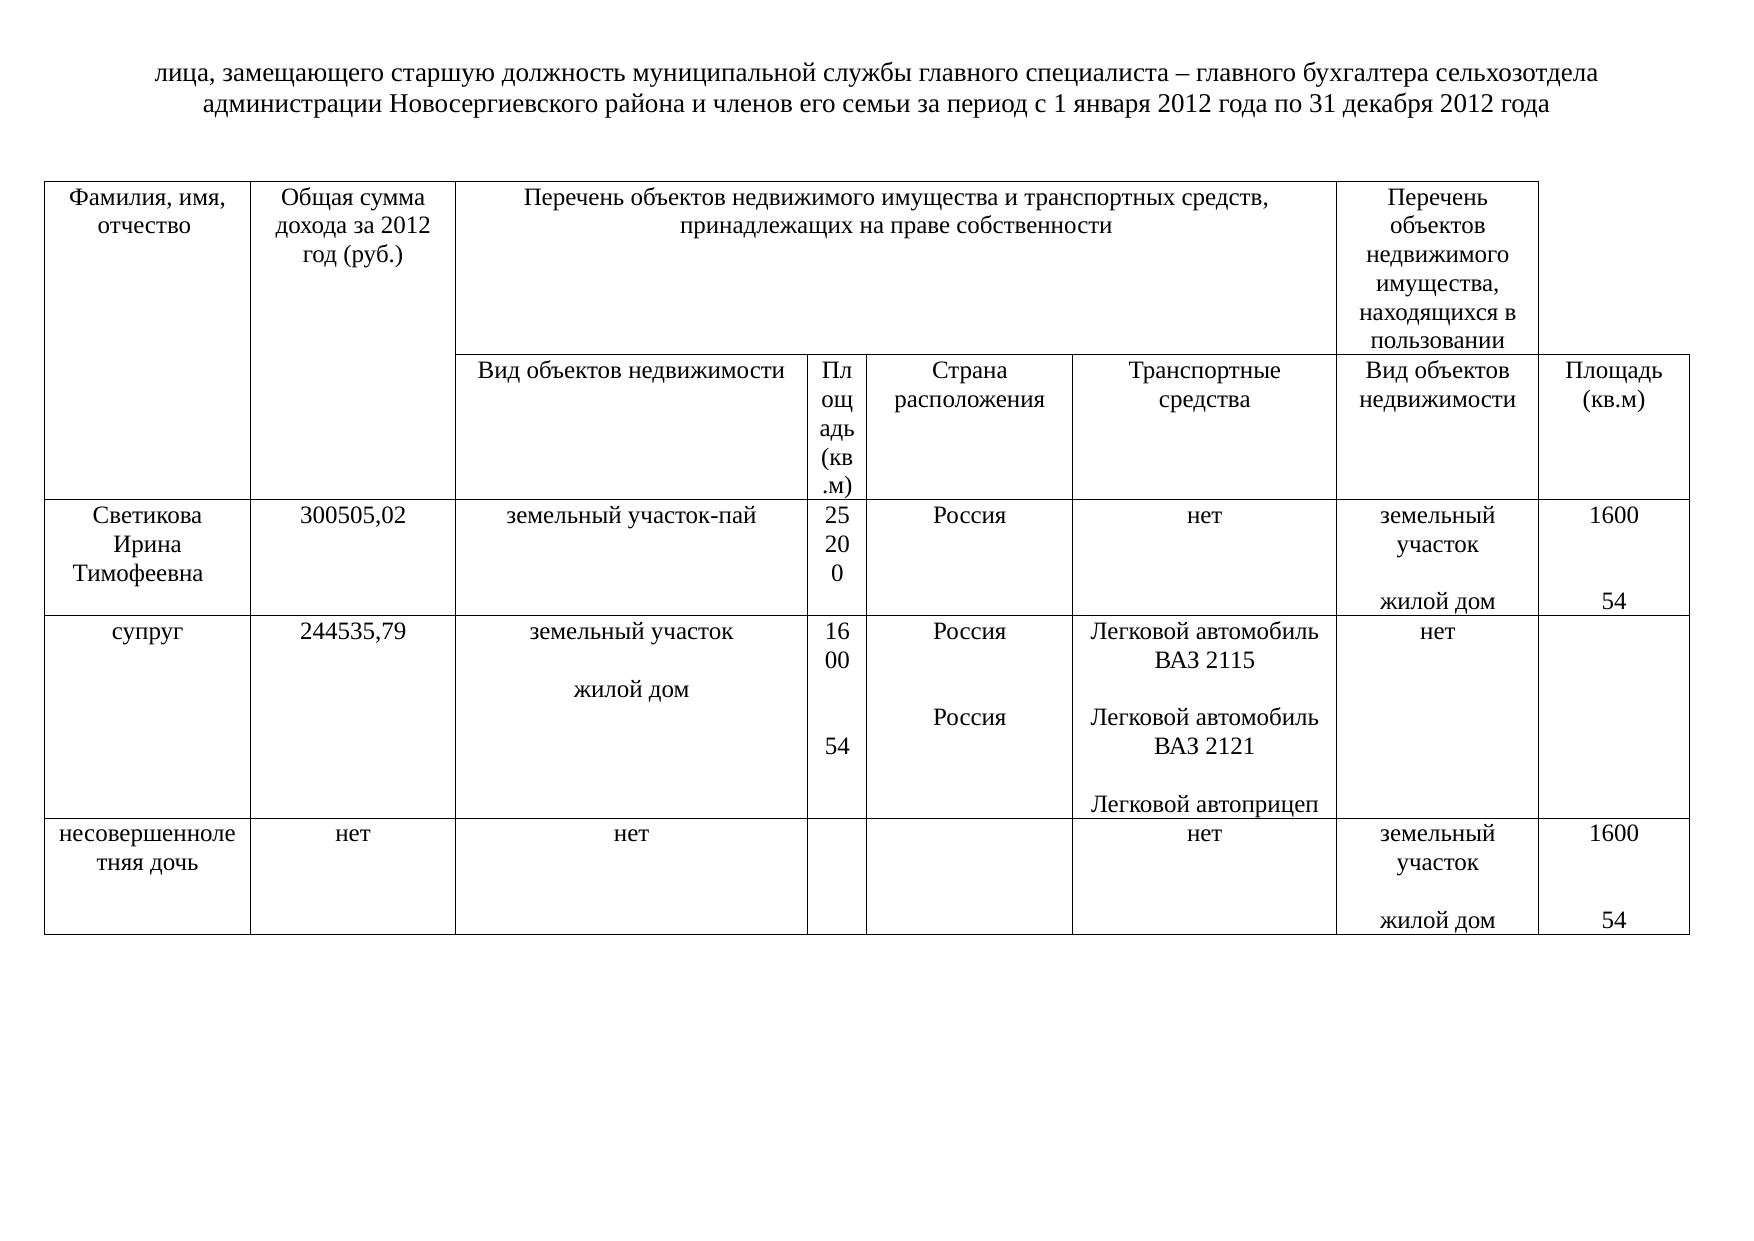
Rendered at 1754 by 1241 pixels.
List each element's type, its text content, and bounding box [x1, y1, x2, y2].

table_cell земельный участок жилой дом [1337, 819, 1538, 933]
table_cell 1600 54 [1539, 500, 1689, 615]
table_cell нет [1337, 616, 1538, 817]
table_cell Площадь (кв.м) [1539, 355, 1689, 499]
table_header Общая сумма дохода за 2012 год (руб.) [251, 182, 455, 499]
table_cell земельный участок жилой дом [456, 616, 807, 817]
table_cell нет [456, 819, 807, 933]
table_cell 25200 [808, 500, 866, 615]
table_header Фамилия, имя, отчество [45, 182, 250, 499]
table_cell Россия Россия [867, 616, 1072, 817]
table_cell нет [1073, 819, 1336, 933]
text лица, замещающего старшую должность муниципальной службы главного специалиста – главного бухгалтера сельхозотдела администрации Новосергиевского района и членов его семьи за период с 1 января 2012 года по 31 декабря 2012 года [118, 56, 1636, 118]
table_cell [808, 819, 866, 933]
table_cell 1600 54 [1539, 819, 1689, 933]
table_cell несовершеннолетняя дочь [45, 819, 250, 933]
table_cell нет [251, 819, 455, 933]
table_cell Легковой автомобиль ВАЗ 2115 Легковой автомобиль ВАЗ 2121 Легковой автоприцеп [1073, 616, 1336, 817]
table_cell Вид объектов недвижимости [456, 355, 807, 499]
table_cell 300505,02 [251, 500, 455, 615]
table_cell Россия [867, 500, 1072, 615]
table_cell Страна расположения [867, 355, 1072, 499]
table_cell супруг [45, 616, 250, 817]
table_cell земельный участок-пай [456, 500, 807, 615]
table_cell Светикова Ирина Тимофеевна [45, 500, 250, 615]
table_cell Вид объектов недвижимости [1337, 355, 1538, 499]
table_cell [867, 819, 1072, 933]
table_cell Площадь (кв.м) [808, 355, 866, 499]
table_cell Транспортные средства [1073, 355, 1336, 499]
table_cell 1600 54 [808, 616, 866, 817]
table_cell земельный участок жилой дом [1337, 500, 1538, 615]
table_cell [1539, 616, 1689, 817]
table_header Перечень объектов недвижимого имущества и транспортных средств, принадлежащих на праве собственности [456, 182, 1336, 354]
table_cell 244535,79 [251, 616, 455, 817]
table_header Перечень объектов недвижимого имущества, находящихся в пользовании [1337, 182, 1538, 354]
table_cell нет [1073, 500, 1336, 615]
